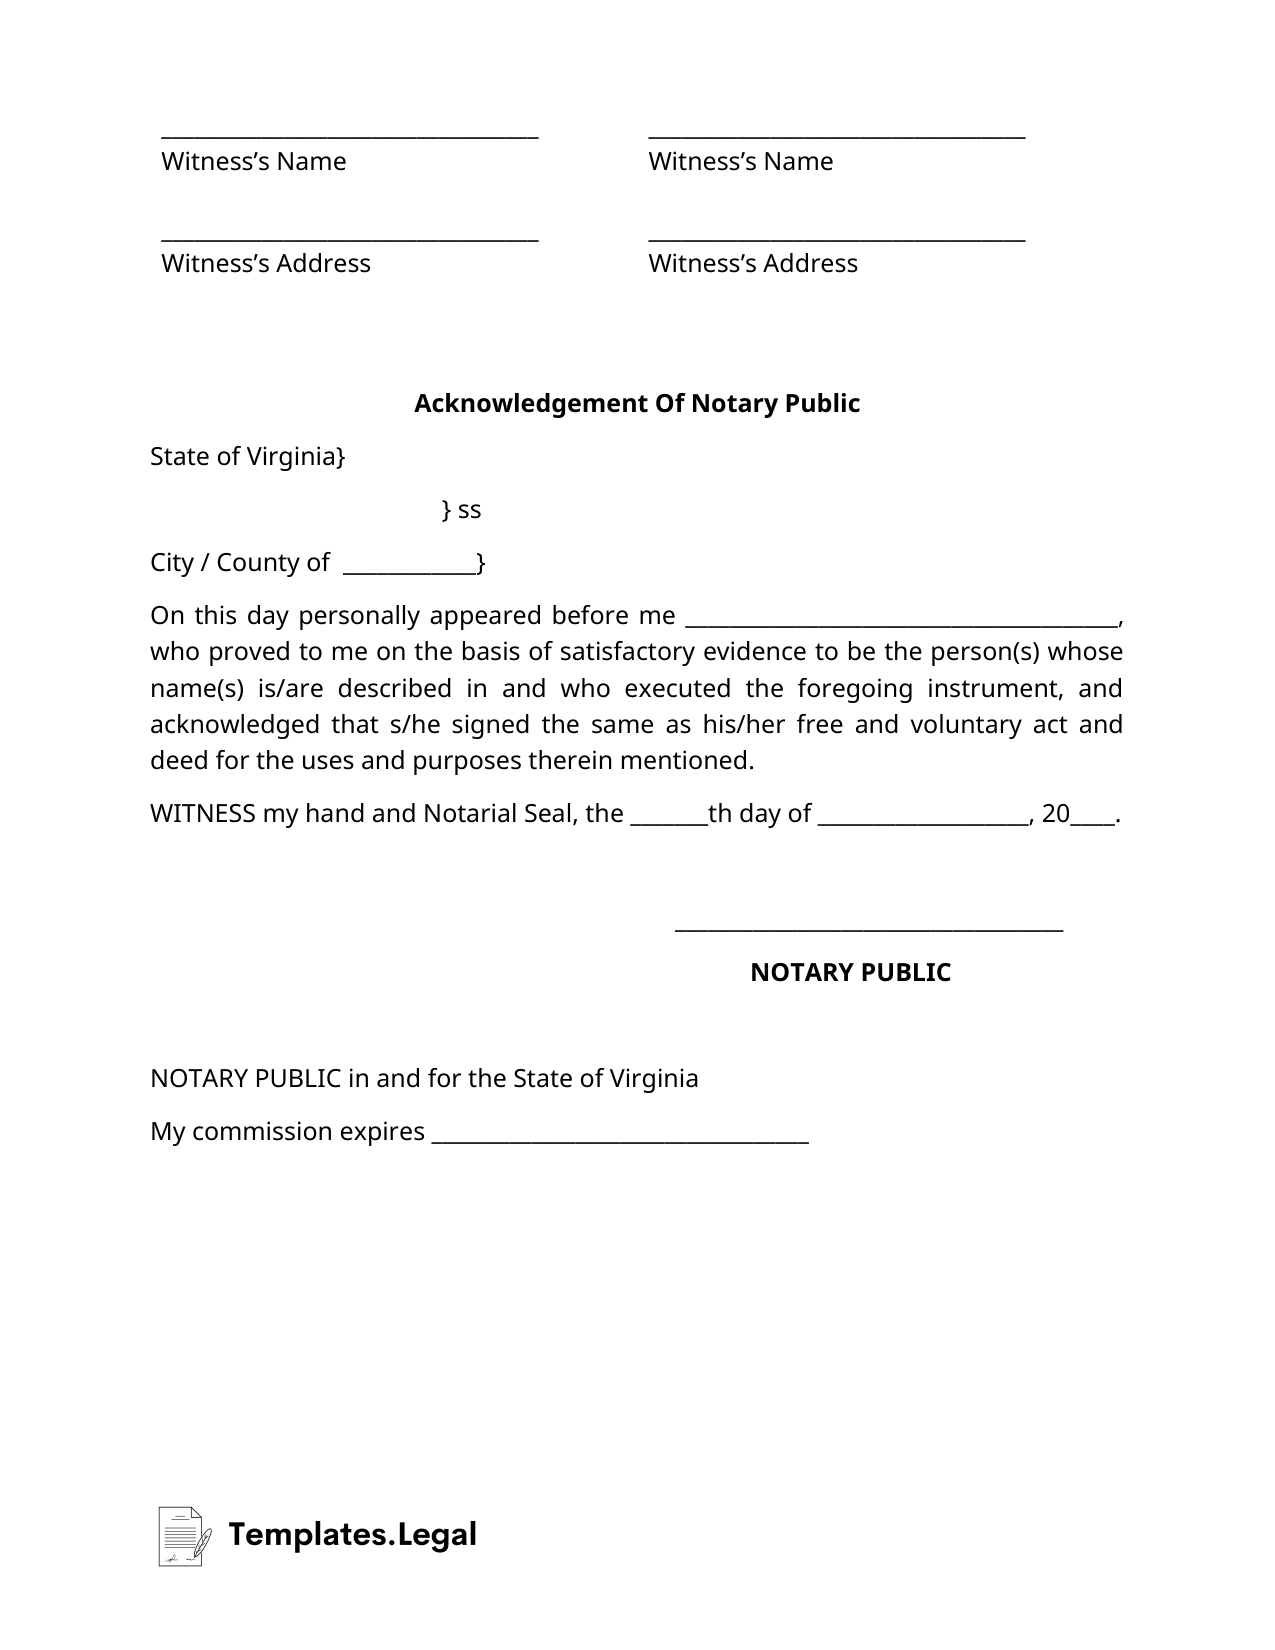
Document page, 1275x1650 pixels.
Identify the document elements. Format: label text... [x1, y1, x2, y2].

table_cell __________________________________ Witness’s Name [150, 109, 637, 211]
table_header [150, 75, 637, 109]
text City / County of ____________} [150, 544, 1125, 578]
text } ss [150, 491, 1125, 526]
text NOTARY PUBLIC in and for the State of Virginia [150, 1061, 1125, 1095]
text WITNESS my hand and Notarial Seal, the _______th day of ___________________, 20____. [150, 796, 1125, 830]
table_header [637, 75, 1124, 109]
table_cell __________________________________ Witness’s Name [637, 109, 1124, 211]
text My commission expires __________________________________ [150, 1114, 1125, 1148]
table_cell __________________________________ Witness’s Address [150, 211, 637, 279]
text On this day personally appeared before me _______________________________________, who proved to me on the basis of satisfactory evidence to be the person(s) whose name(s) is/are described in and who executed the foregoing instrument, and acknowledged that s/he signed the same as his/her free and voluntary act and deed for the uses and purposes therein mentioned. [150, 597, 1125, 777]
text State of Virginia} [150, 438, 1125, 472]
text Acknowledgement Of Notary Public [150, 385, 1125, 419]
text ___________________________________ [600, 902, 1125, 936]
table_cell __________________________________ Witness’s Address [637, 211, 1124, 279]
text NOTARY PUBLIC [150, 955, 1125, 989]
